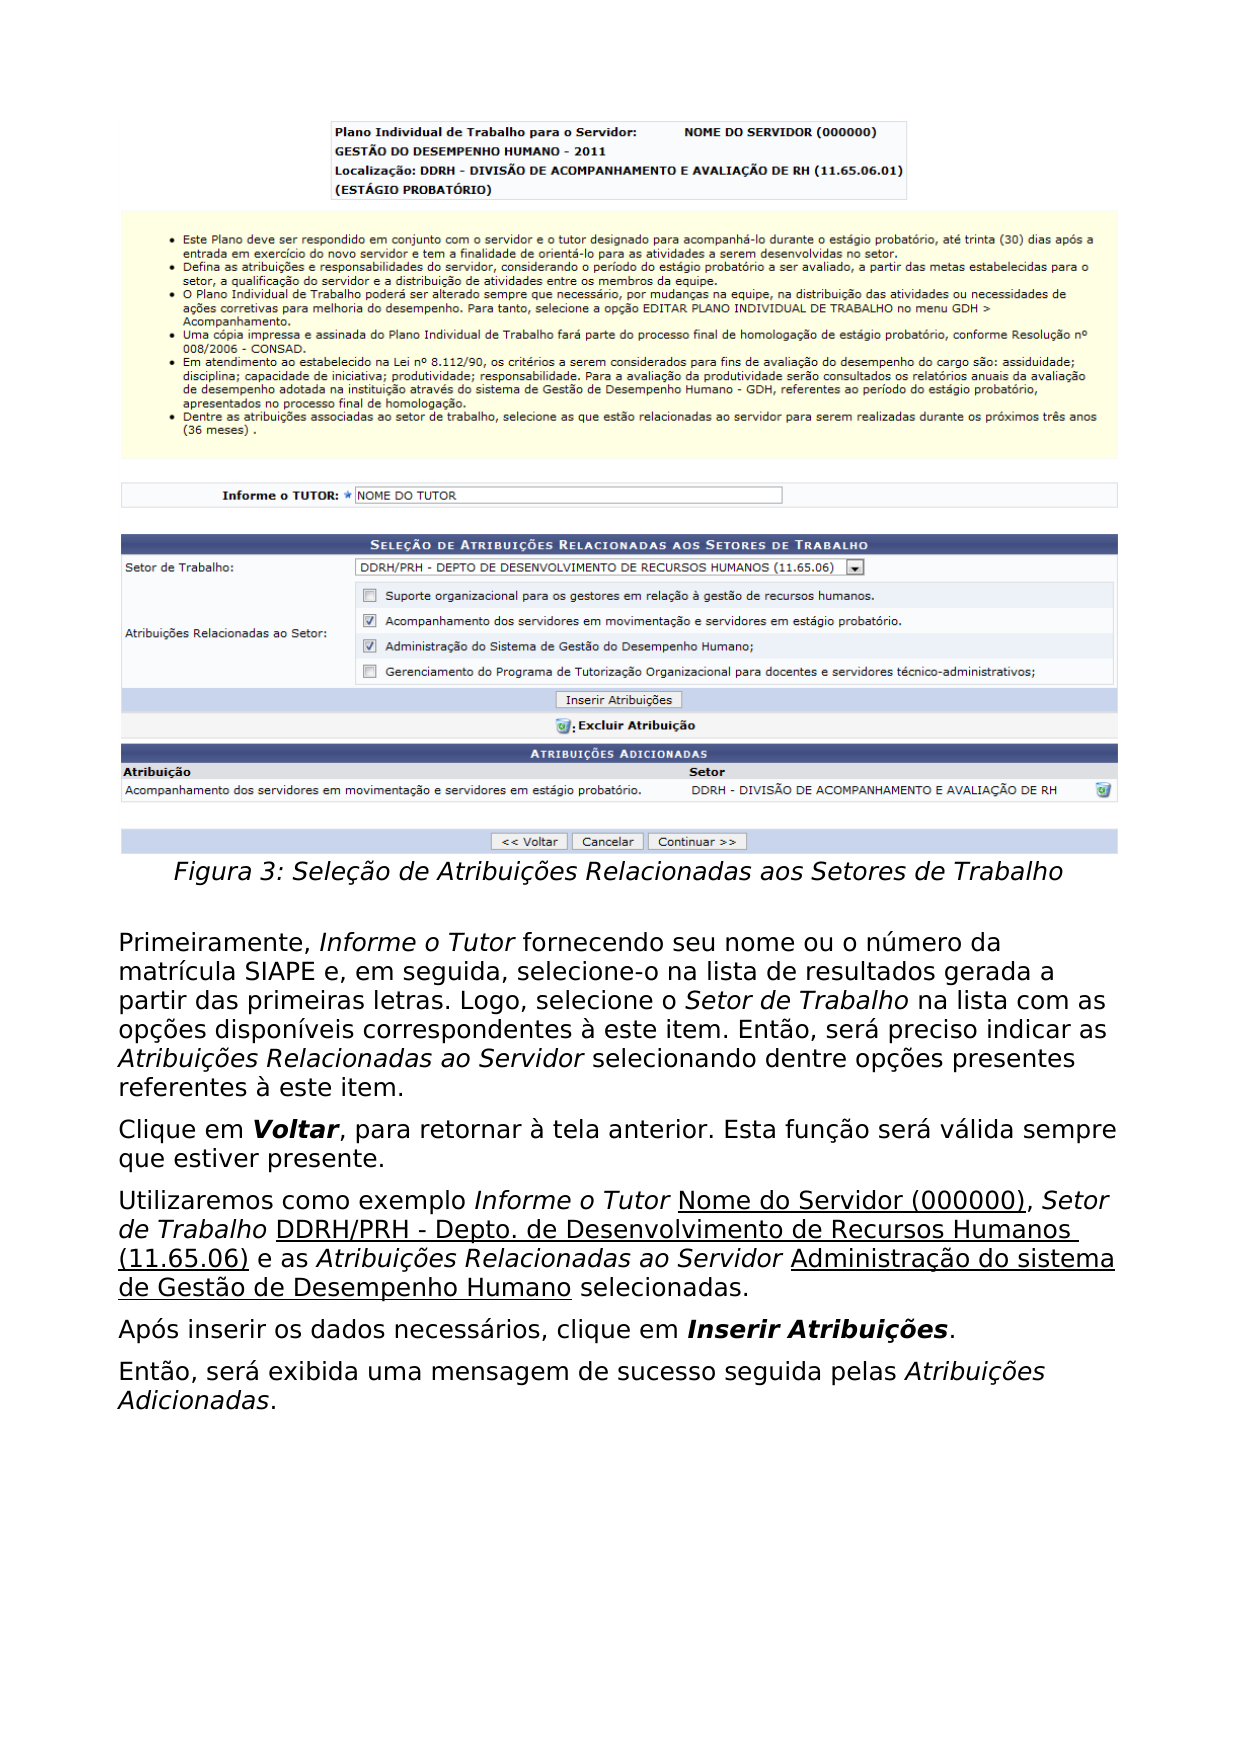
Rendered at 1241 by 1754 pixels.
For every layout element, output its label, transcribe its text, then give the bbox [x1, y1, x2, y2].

text Utilizaremos como exemplo Informe o Tutor Nome do Servidor (000000), Setor de Trabalho DDRH/PRH - Depto. de Desenvolvimento de Recursos Humanos (11.65.06) e as Atribuições Relacionadas ao Servidor Administração do sistema de Gestão de Desempenho Humano selecionadas. [118, 1186, 1122, 1303]
text Então, será exibida uma mensagem de sucesso seguida pelas Atribuições Adicionadas. [118, 1357, 1122, 1415]
text Após inserir os dados necessários, clique em Inserir Atribuições. [118, 1315, 1122, 1344]
text Clique em Voltar, para retornar à tela anterior. Esta função será válida sempre que estiver presente. [118, 1115, 1122, 1173]
text Primeiramente, Informe o Tutor fornecendo seu nome ou o número da matrícula SIAPE e, em seguida, selecione-o na lista de resultados gerada a partir das primeiras letras. Logo, selecione o Setor de Trabalho na lista com as opções disponíveis correspondentes à este item. Então, será preciso indicar as Atribuições Relacionadas ao Servidor selecionando dentre opções presentes referentes à este item. [118, 928, 1122, 1103]
text Figura 3: Seleção de Atribuições Relacionadas aos Setores de Trabalho [118, 857, 1122, 886]
picture [118, 118, 1123, 857]
